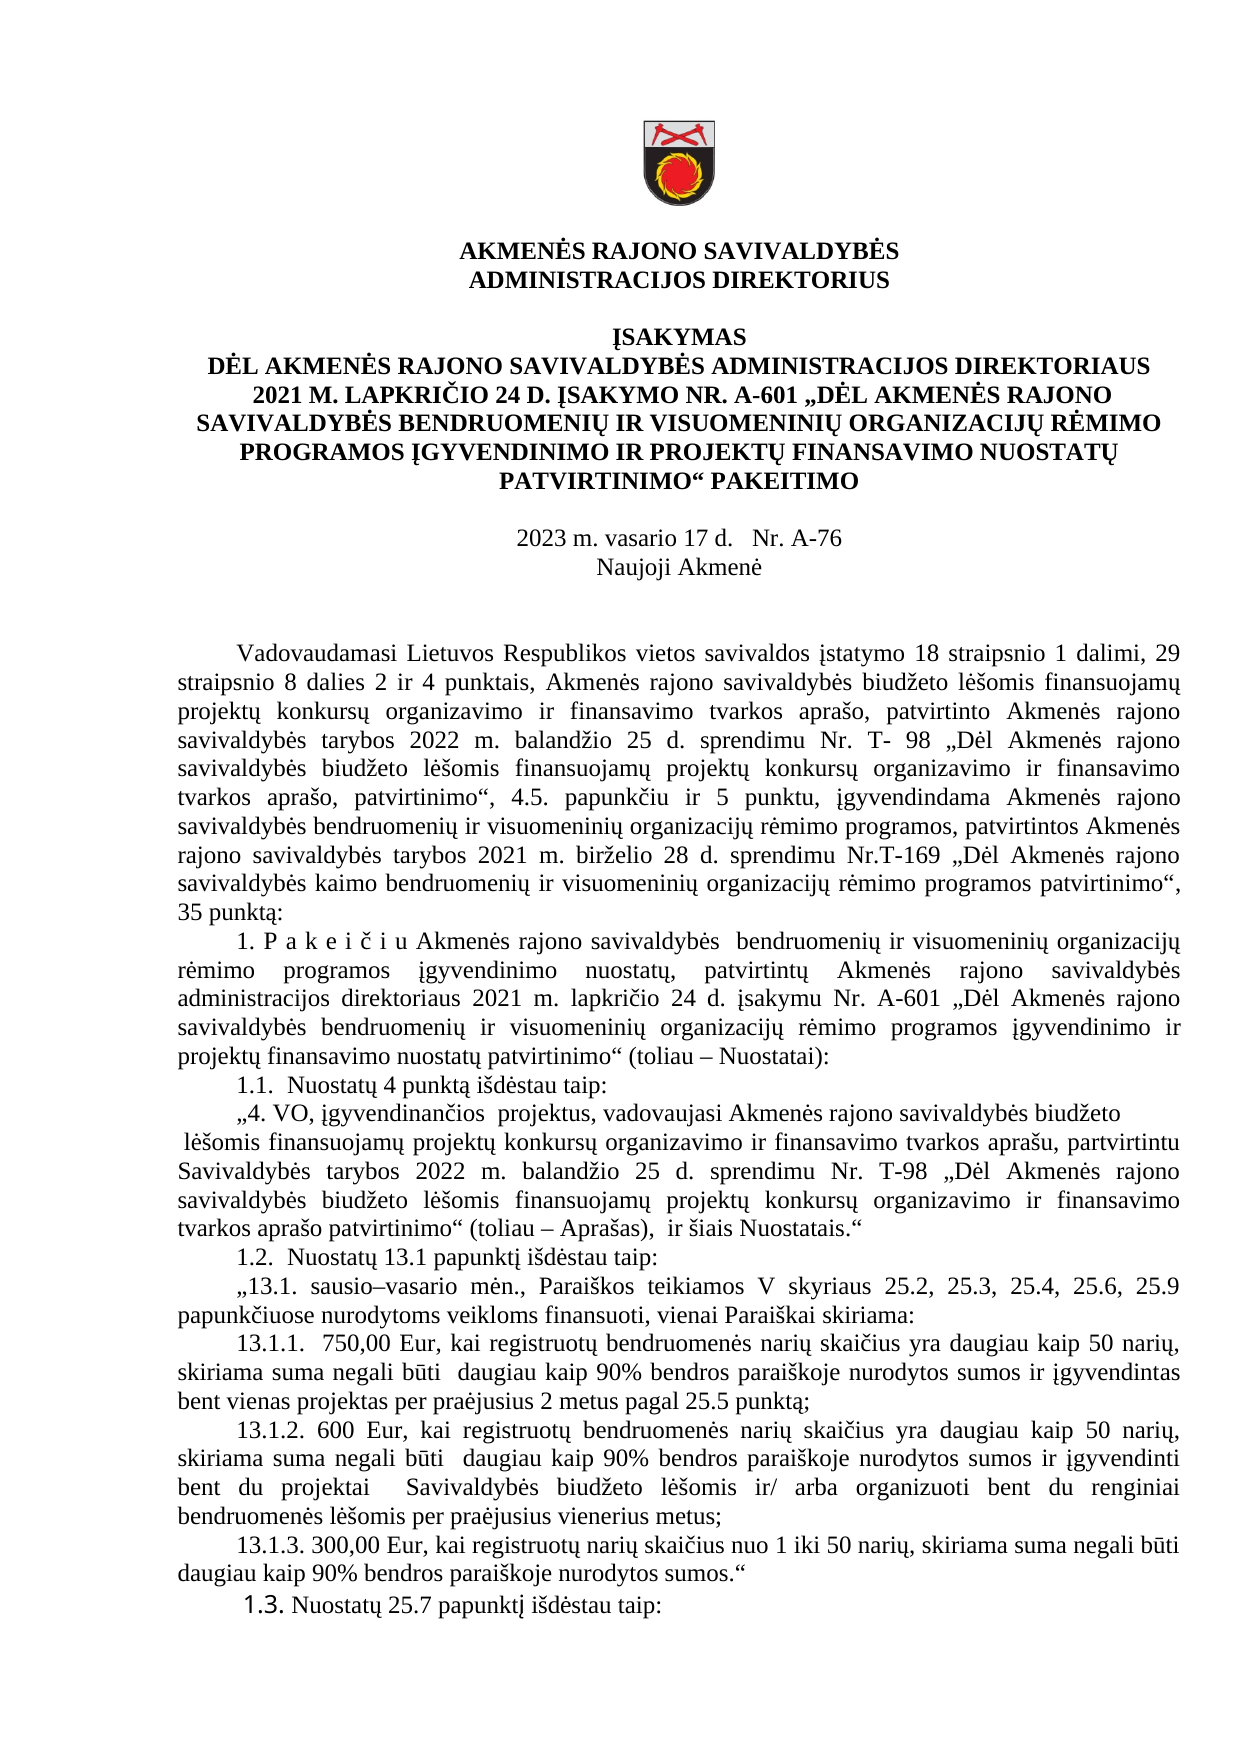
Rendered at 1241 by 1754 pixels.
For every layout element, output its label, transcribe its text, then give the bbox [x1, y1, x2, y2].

text AKMENĖS RAJONO SAVIVALDYBĖS [177, 236, 1181, 265]
text 13.1.3. 300,00 Eur, kai registruotų narių skaičius nuo 1 iki 50 narių, skiriama suma negali būti daugiau kaip 90% bendros paraiškoje nurodytos sumos.“ [177, 1530, 1181, 1587]
text 2023 m. vasario 17 d. Nr. A-76 [177, 523, 1181, 552]
text „13.1. sausio–vasario mėn., Paraiškos teikiamos V skyriaus 25.2, 25.3, 25.4, 25.6, 25.9 papunkčiuose nurodytoms veikloms finansuoti, vienai Paraiškai skiriama: [177, 1271, 1181, 1328]
text lėšomis finansuojamų projektų konkursų organizavimo ir finansavimo tvarkos aprašu, partvirtintu Savivaldybės tarybos 2022 m. balandžio 25 d. sprendimu Nr. T-98 „Dėl Akmenės rajono savivaldybės biudžeto lėšomis finansuojamų projektų konkursų organizavimo ir finansavimo tvarkos aprašo patvirtinimo“ (toliau – Aprašas), ir šiais Nuostatais.“ [177, 1127, 1181, 1242]
text Vadovaudamasi Lietuvos Respublikos vietos savivaldos įstatymo 18 straipsnio 1 dalimi, 29 straipsnio 8 dalies 2 ir 4 punktais, Akmenės rajono savivaldybės biudžeto lėšomis finansuojamų projektų konkursų organizavimo ir finansavimo tvarkos aprašo, patvirtinto Akmenės rajono savivaldybės tarybos 2022 m. balandžio 25 d. sprendimu Nr. T- 98 „Dėl Akmenės rajono savivaldybės biudžeto lėšomis finansuojamų projektų konkursų organizavimo ir finansavimo tvarkos aprašo, patvirtinimo“, 4.5. papunkčiu ir 5 punktu, įgyvendindama Akmenės rajono savivaldybės bendruomenių ir visuomeninių organizacijų rėmimo programos, patvirtintos Akmenės rajono savivaldybės tarybos 2021 m. birželio 28 d. sprendimu Nr.T-169 „Dėl Akmenės rajono savivaldybės kaimo bendruomenių ir visuomeninių organizacijų rėmimo programos patvirtinimo“, 35 punktą: [177, 638, 1181, 926]
text 1.2. Nuostatų 13.1 papunktį išdėstau taip: [236, 1242, 1181, 1271]
text ADMINISTRACIJOS DIREKTORIUS [177, 265, 1181, 293]
text ĮSAKYMAS [177, 322, 1181, 351]
text DĖL AKMENĖS RAJONO SAVIVALDYBĖS ADMINISTRACIJOS DIREKTORIAUS [177, 351, 1181, 380]
text 1.3. Nuostatų 25.7 papunktį išdėstau taip: [243, 1587, 1181, 1621]
text 1. P a k e i č i u Akmenės rajono savivaldybės bendruomenių ir visuomeninių organizacijų rėmimo programos įgyvendinimo nuostatų, patvirtintų Akmenės rajono savivaldybės administracijos direktoriaus 2021 m. lapkričio 24 d. įsakymu Nr. A-601 „Dėl Akmenės rajono savivaldybės bendruomenių ir visuomeninių organizacijų rėmimo programos įgyvendinimo ir projektų finansavimo nuostatų patvirtinimo“ (toliau – Nuostatai): [177, 926, 1181, 1070]
text „4. VO, įgyvendinančios projektus, vadovaujasi Akmenės rajono savivaldybės biudžeto [236, 1098, 1181, 1127]
text Naujoji Akmenė [177, 552, 1181, 581]
text 13.1.2. 600 Eur, kai registruotų bendruomenės narių skaičius yra daugiau kaip 50 narių, skiriama suma negali būti daugiau kaip 90% bendros paraiškoje nurodytos sumos ir įgyvendinti bent du projektai Savivaldybės biudžeto lėšomis ir/ arba organizuoti bent du renginiai bendruomenės lėšomis per praėjusius vienerius metus; [177, 1415, 1181, 1530]
text 2021 M. LAPKRIČIO 24 D. ĮSAKYMO NR. A-601 „DĖL AKMENĖS RAJONO SAVIVALDYBĖS BENDRUOMENIŲ IR VISUOMENINIŲ ORGANIZACIJŲ RĖMIMO PROGRAMOS ĮGYVENDINIMO IR PROJEKTŲ FINANSAVIMO NUOSTATŲ PATVIRTINIMO“ PAKEITIMO [177, 380, 1181, 495]
text 1.1. Nuostatų 4 punktą išdėstau taip: [236, 1070, 1181, 1098]
text 13.1.1. 750,00 Eur, kai registruotų bendruomenės narių skaičius yra daugiau kaip 50 narių, skiriama suma negali būti daugiau kaip 90% bendros paraiškoje nurodytos sumos ir įgyvendintas bent vienas projektas per praėjusius 2 metus pagal 25.5 punktą; [177, 1328, 1181, 1415]
